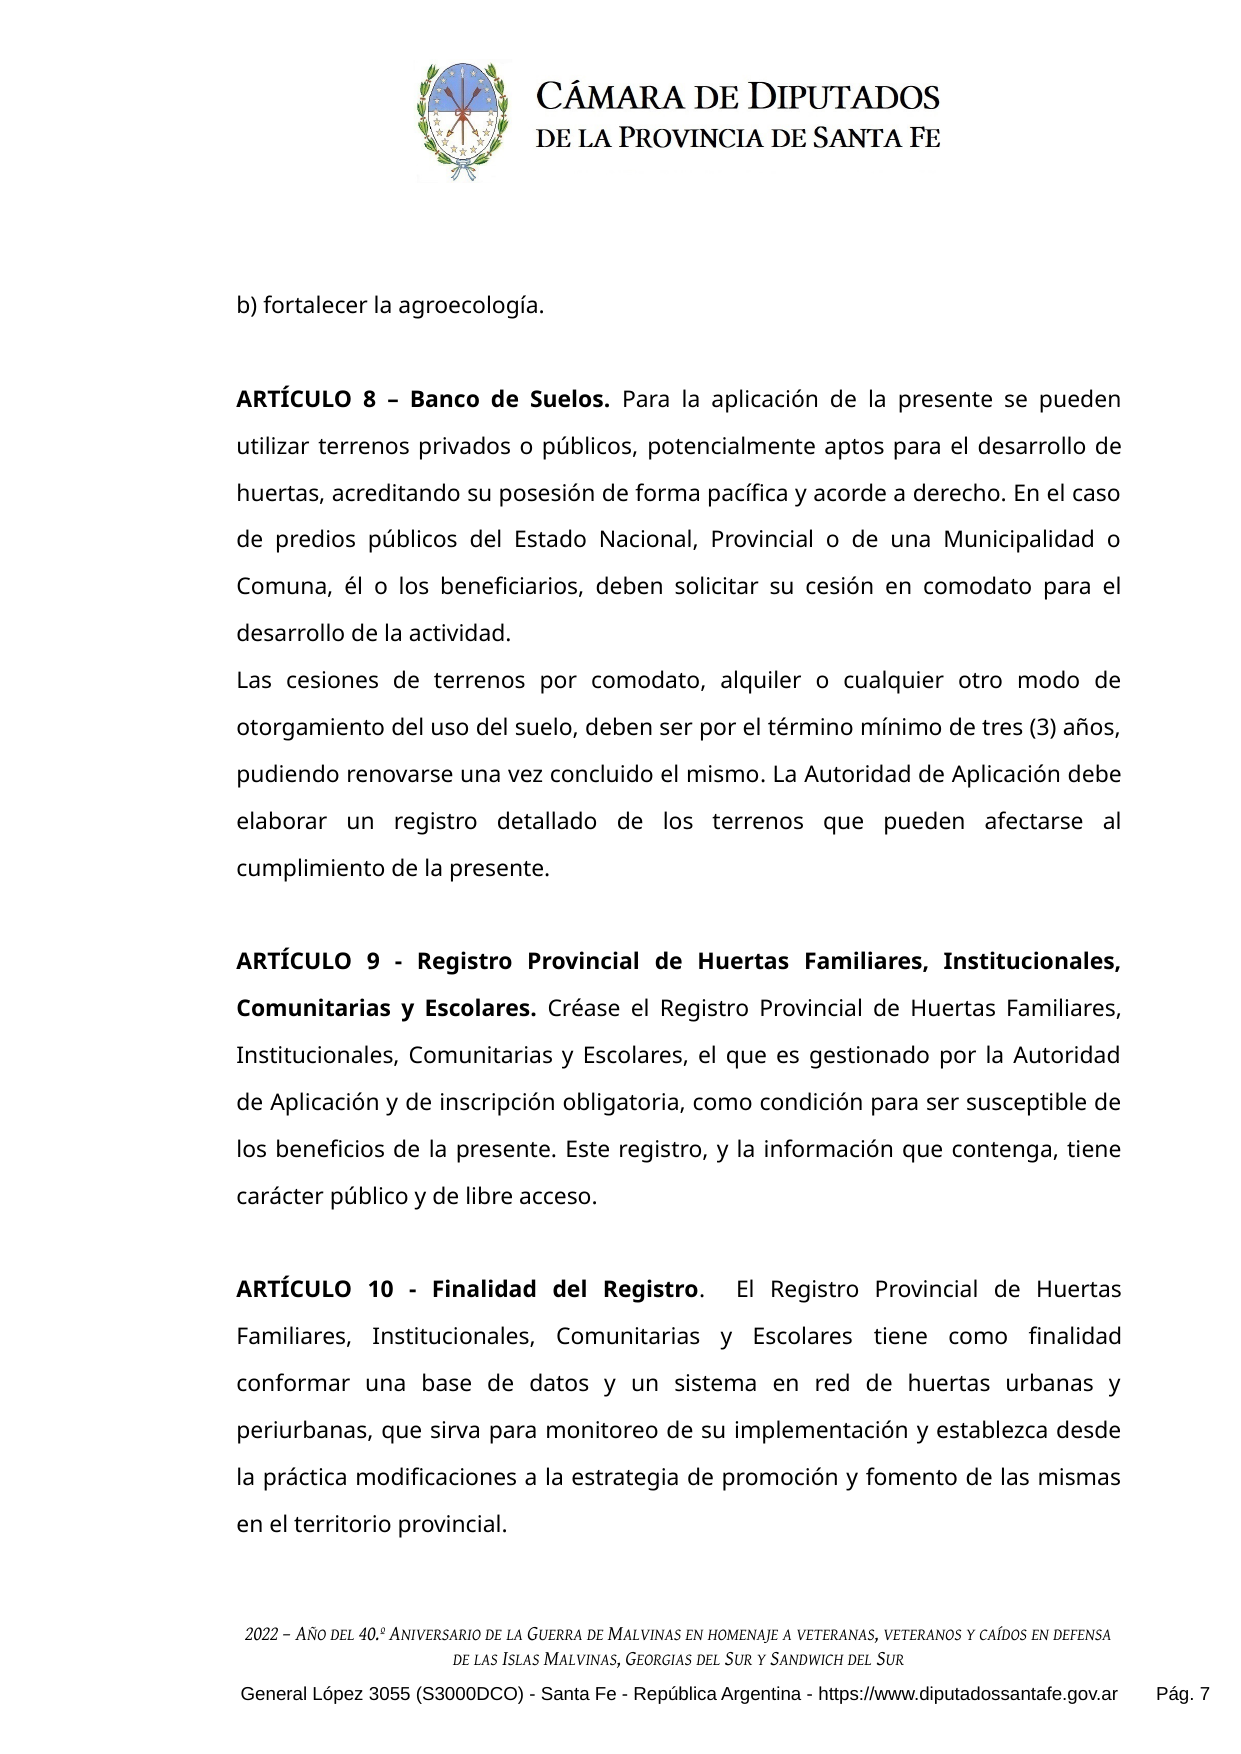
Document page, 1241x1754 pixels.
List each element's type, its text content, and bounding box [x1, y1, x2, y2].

text ARTÍCULO 10 - Finalidad del Registro. El Registro Provincial de Huertas Familiares, Institucionales, Comunitarias y Escolares tiene como finalidad conformar una base de datos y un sistema en red de huertas urbanas y periurbanas, que sirva para monitoreo de su implementación y establezca desde la práctica modificaciones a la estrategia de promoción y fomento de las mismas en el territorio provincial. [236, 1273, 1122, 1539]
picture [413, 59, 945, 183]
text ARTÍCULO 8 – Banco de Suelos. Para la aplicación de la presente se pueden utilizar terrenos privados o públicos, potencialmente aptos para el desarrollo de huertas, acreditando su posesión de forma pacífica y acorde a derecho. En el caso de predios públicos del Estado Nacional, Provincial o de una Municipalidad o Comuna, él o los beneficiarios, deben solicitar su cesión en comodato para el desarrollo de la actividad. [236, 383, 1122, 648]
text ARTÍCULO 9 - Registro Provincial de Huertas Familiares, Institucionales, Comunitarias y Escolares. Créase el Registro Provincial de Huertas Familiares, Institucionales, Comunitarias y Escolares, el que es gestionado por la Autoridad de Aplicación y de inscripción obligatoria, como condición para ser susceptible de los beneficios de la presente. Este registro, y la información que contenga, tiene carácter público y de libre acceso. [236, 945, 1122, 1211]
text b) fortalecer la agroecología. [236, 289, 1122, 320]
text Las cesiones de terrenos por comodato, alquiler o cualquier otro modo de otorgamiento del uso del suelo, deben ser por el término mínimo de tres (3) años, pudiendo renovarse una vez concluido el mismo. La Autoridad de Aplicación debe elaborar un registro detallado de los terrenos que pueden afectarse al cumplimiento de la presente. [236, 664, 1122, 883]
